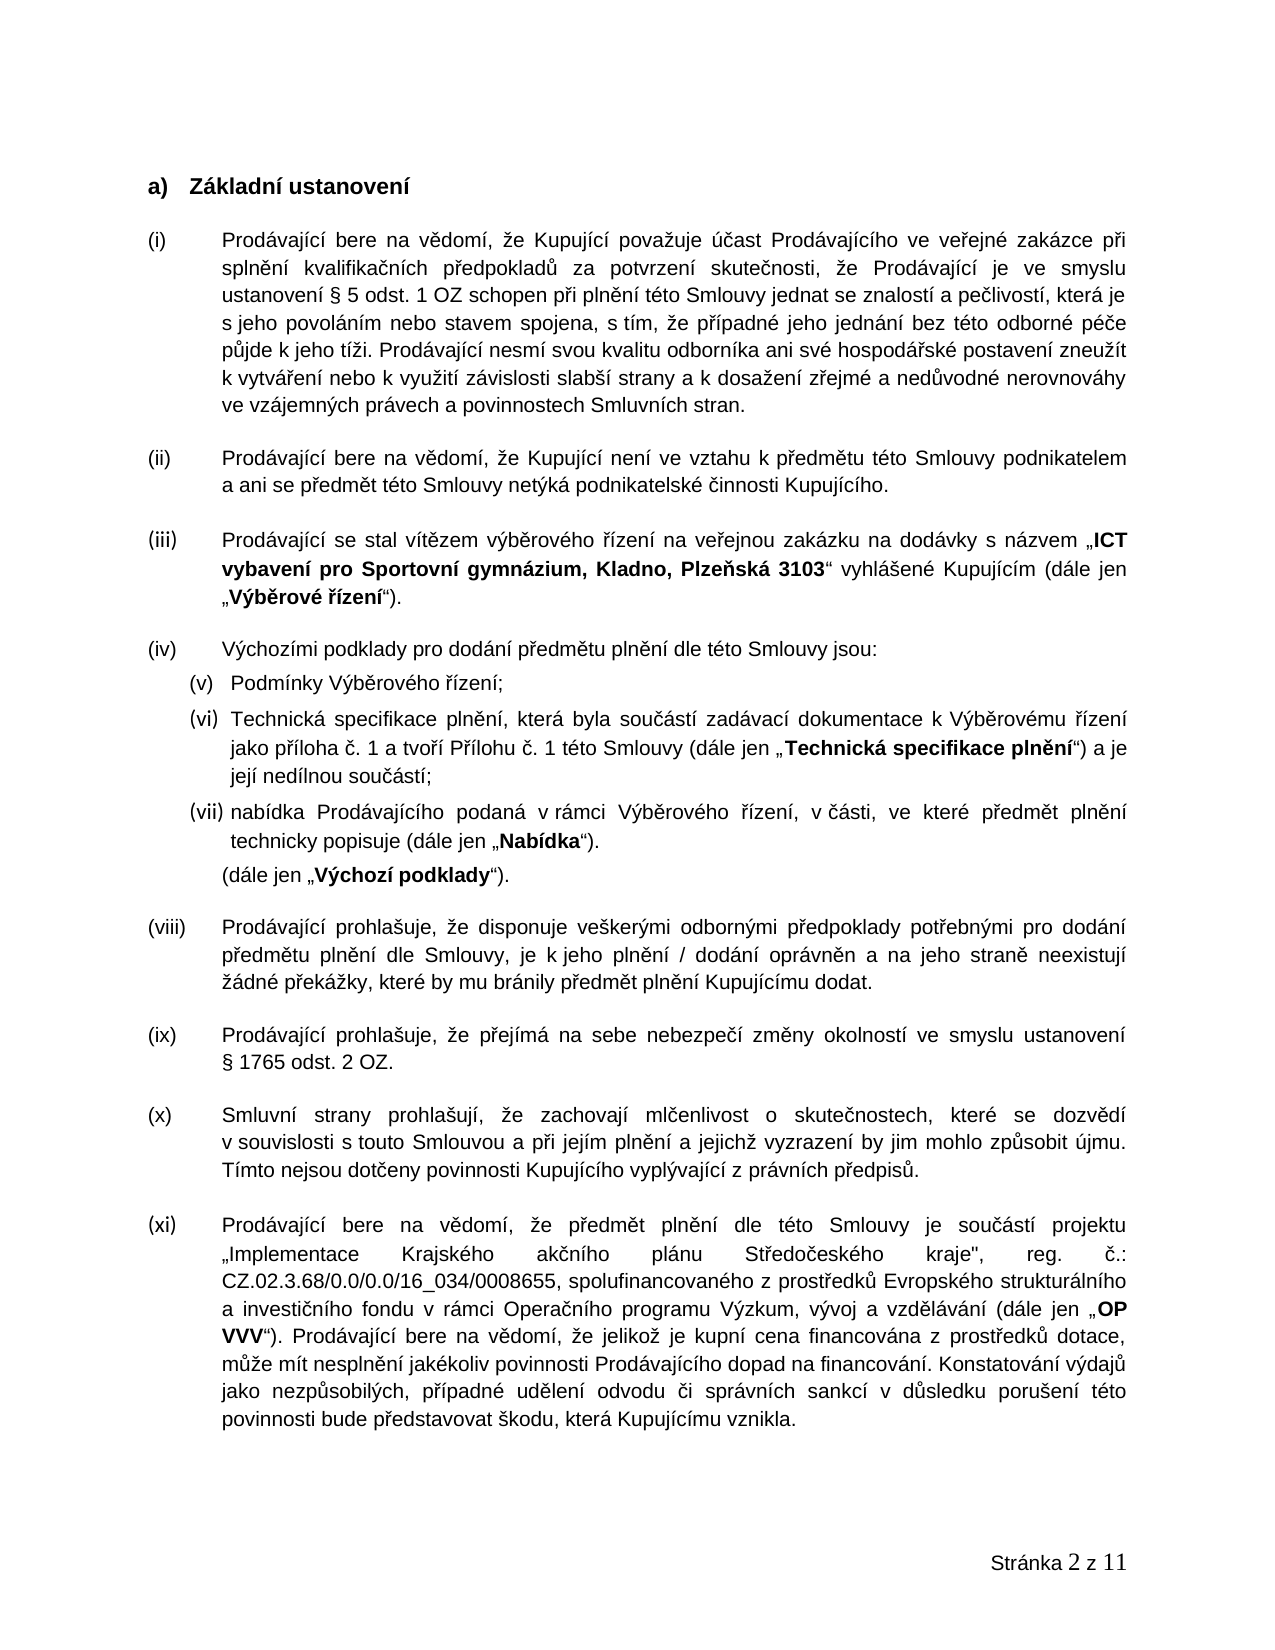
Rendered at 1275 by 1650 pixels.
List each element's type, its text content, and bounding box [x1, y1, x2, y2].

subtitle Prodávající bere na vědomí, že předmět plnění dle této Smlouvy je součástí projektu „Implementace Krajského akčního plánu Středočeského kraje", reg. č.: CZ.02.3.68/0.0/0.0/16_034/0008655, spolufinancovaného z prostředků Evropského strukturálního a investičního fondu v rámci Operačního programu Výzkum, vývoj a vzdělávání (dále jen „OP VVV“). Prodávající bere na vědomí, že jelikož je kupní cena financována z prostředků dotace, může mít nesplnění jakékoliv povinnosti Prodávajícího dopad na financování. Konstatování výdajů jako nezpůsobilých, případné udělení odvodu či správních sankcí v důsledku porušení této povinnosti bude představovat škodu, která Kupujícímu vznikla. [148, 1210, 1127, 1431]
subtitle (dále jen „Výchozí podklady“). [222, 863, 1127, 887]
subtitle nabídka Prodávajícího podaná v rámci Výběrového řízení, v části, ve které předmět plnění technicky popisuje (dále jen „Nabídka“). [189, 797, 1127, 853]
subtitle Prodávající bere na vědomí, že Kupující není ve vztahu k předmětu této Smlouvy podnikatelem a ani se předmět této Smlouvy netýká podnikatelské činnosti Kupujícího. [148, 445, 1127, 497]
subtitle Základní ustanovení [148, 173, 1127, 199]
subtitle Prodávající prohlašuje, že přejímá na sebe nebezpečí změny okolností ve smyslu ustanovení § 1765 odst. 2 OZ. [148, 1023, 1127, 1074]
subtitle Prodávající bere na vědomí, že Kupující považuje účast Prodávajícího ve veřejné zakázce při splnění kvalifikačních předpokladů za potvrzení skutečnosti, že Prodávající je ve smyslu ustanovení § 5 odst. 1 OZ schopen při plnění této Smlouvy jednat se znalostí a pečlivostí, která je s jeho povoláním nebo stavem spojena, s tím, že případné jeho jednání bez této odborné péče půjde k jeho tíži. Prodávající nesmí svou kvalitu odborníka ani své hospodářské postavení zneužít k vytváření nebo k využití závislosti slabší strany a k dosažení zřejmé a nedůvodné nerovnováhy ve vzájemných právech a povinnostech Smluvních stran. [148, 228, 1127, 417]
subtitle Prodávající se stal vítězem výběrového řízení na veřejnou zakázku na dodávky s názvem „ICT vybavení pro Sportovní gymnázium, Kladno, Plzeňská 3103“ vyhlášené Kupujícím (dále jen „Výběrové řízení“). [148, 525, 1127, 608]
subtitle Podmínky Výběrového řízení; [189, 671, 1127, 695]
subtitle Technická specifikace plnění, která byla součástí zadávací dokumentace k Výběrovému řízení jako příloha č. 1 a tvoří Přílohu č. 1 této Smlouvy (dále jen „Technická specifikace plnění“) a je její nedílnou součástí; [189, 704, 1127, 787]
subtitle Smluvní strany prohlašují, že zachovají mlčenlivost o skutečnostech, které se dozvědí v souvislosti s touto Smlouvou a při jejím plnění a jejichž vyzrazení by jim mohlo způsobit újmu. Tímto nejsou dotčeny povinnosti Kupujícího vyplývající z právních předpisů. [148, 1103, 1127, 1182]
subtitle Prodávající prohlašuje, že disponuje veškerými odbornými předpoklady potřebnými pro dodání předmětu plnění dle Smlouvy, je k jeho plnění / dodání oprávněn a na jeho straně neexistují žádné překážky, které by mu bránily předmět plnění Kupujícímu dodat. [148, 915, 1127, 994]
subtitle Výchozími podklady pro dodání předmětu plnění dle této Smlouvy jsou: [148, 637, 1127, 661]
